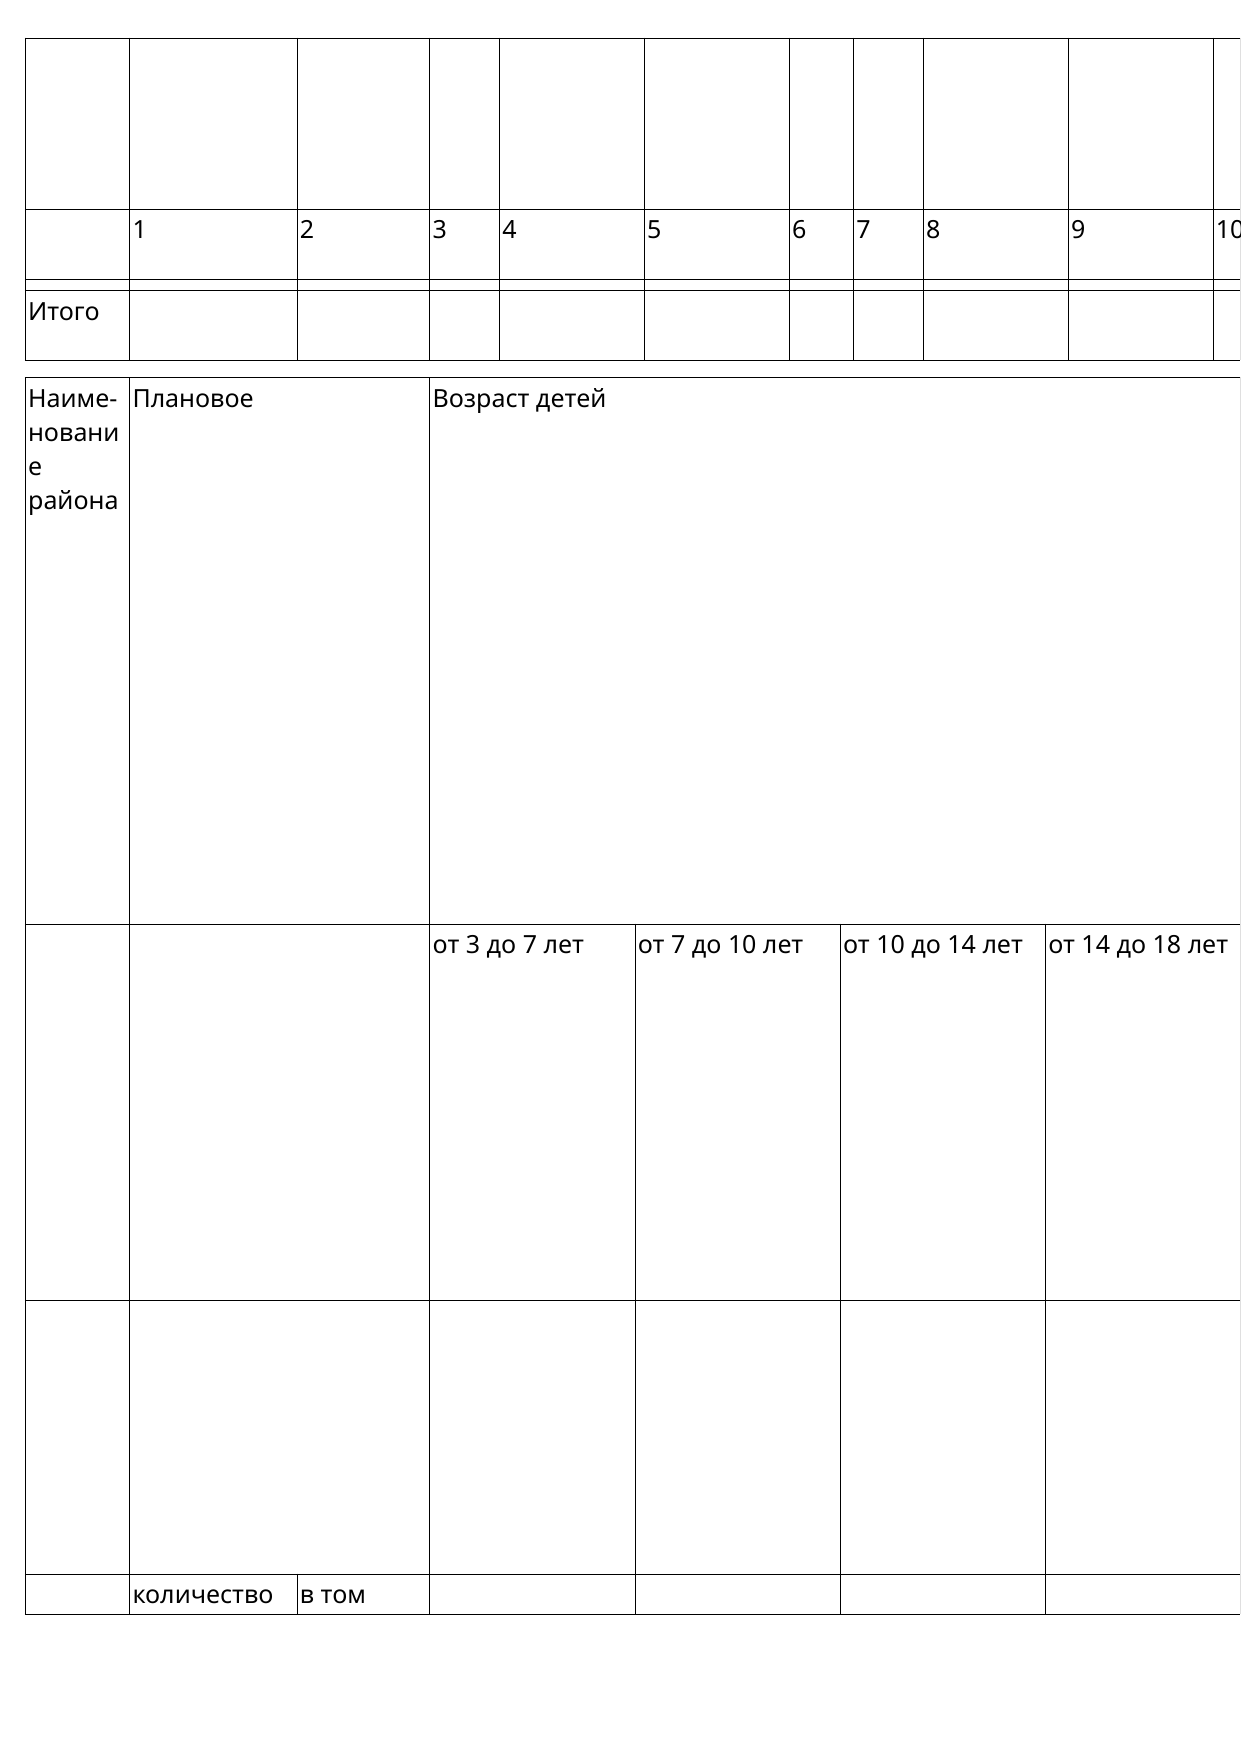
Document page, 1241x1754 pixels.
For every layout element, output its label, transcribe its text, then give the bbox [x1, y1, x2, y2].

table_cell [1069, 280, 1213, 290]
table_cell [298, 291, 429, 360]
table_cell Возраст детей [430, 378, 1240, 923]
table_cell [1069, 39, 1213, 209]
table_cell [841, 1575, 1045, 1613]
table_cell от 3 до 7 лет [430, 925, 635, 1299]
table_cell [130, 1301, 429, 1573]
table_cell [430, 1575, 635, 1613]
table_cell [924, 39, 1068, 209]
table_cell [500, 291, 644, 360]
table_cell [130, 925, 429, 1299]
table_cell Итого [26, 291, 129, 360]
table_cell 8 [924, 210, 1068, 279]
table_cell [26, 925, 129, 1299]
table_cell [1214, 39, 1240, 209]
table_cell [645, 39, 789, 209]
table_cell [1214, 280, 1240, 290]
table_cell [26, 210, 129, 279]
table_cell 9 [1069, 210, 1213, 279]
table_cell [130, 280, 297, 290]
table_cell 3 [430, 210, 499, 279]
table_cell [500, 39, 644, 209]
table_cell Наиме- нование района [26, 378, 129, 923]
table_header [1045, 366, 1134, 377]
table_cell 6 [790, 210, 853, 279]
table_cell [430, 1301, 635, 1573]
table_cell [645, 291, 789, 360]
table_cell Плановое [130, 378, 429, 923]
table_cell [1214, 291, 1240, 360]
table_cell [1046, 1301, 1240, 1573]
table_cell [1069, 291, 1213, 360]
table_cell [854, 280, 923, 290]
table_cell от 10 до 14 лет [841, 925, 1045, 1299]
table_header [297, 366, 429, 377]
table_cell 4 [500, 210, 644, 279]
table_cell [298, 280, 429, 290]
table_cell 2 [298, 210, 429, 279]
table_cell от 7 до 10 лет [636, 925, 840, 1299]
table_header [519, 366, 635, 377]
table_header [724, 366, 840, 377]
table_cell [298, 39, 429, 209]
table_cell [130, 39, 297, 209]
table_cell [26, 39, 129, 209]
table_header [129, 366, 297, 377]
table_cell [924, 280, 1068, 290]
table_header [430, 366, 518, 377]
table_cell [430, 291, 499, 360]
table_cell [130, 291, 297, 360]
table_cell 1 [130, 210, 297, 279]
table_cell 7 [854, 210, 923, 279]
table_cell [645, 280, 789, 290]
table_cell [26, 280, 129, 290]
table_cell 10 [1214, 210, 1240, 279]
table_cell [26, 1301, 129, 1573]
table_cell [636, 1301, 840, 1573]
table_cell [636, 1575, 840, 1613]
table_cell в том [298, 1575, 429, 1613]
table_cell [430, 39, 499, 209]
table_cell [790, 39, 853, 209]
table_header [635, 366, 724, 377]
table_cell [790, 291, 853, 360]
table_header [25, 366, 129, 377]
table_cell [924, 291, 1068, 360]
table_cell [430, 280, 499, 290]
table_cell [790, 280, 853, 290]
table_cell [500, 280, 644, 290]
table_cell 5 [645, 210, 789, 279]
table_cell [841, 1301, 1045, 1573]
table_cell [854, 39, 923, 209]
table_cell от 14 до 18 лет [1046, 925, 1240, 1299]
table_header [840, 366, 929, 377]
table_cell количество [130, 1575, 297, 1613]
table_header [1134, 366, 1240, 377]
table_cell [26, 1575, 129, 1613]
table_cell [1046, 1575, 1240, 1613]
table_cell [854, 291, 923, 360]
table_header [929, 366, 1045, 377]
